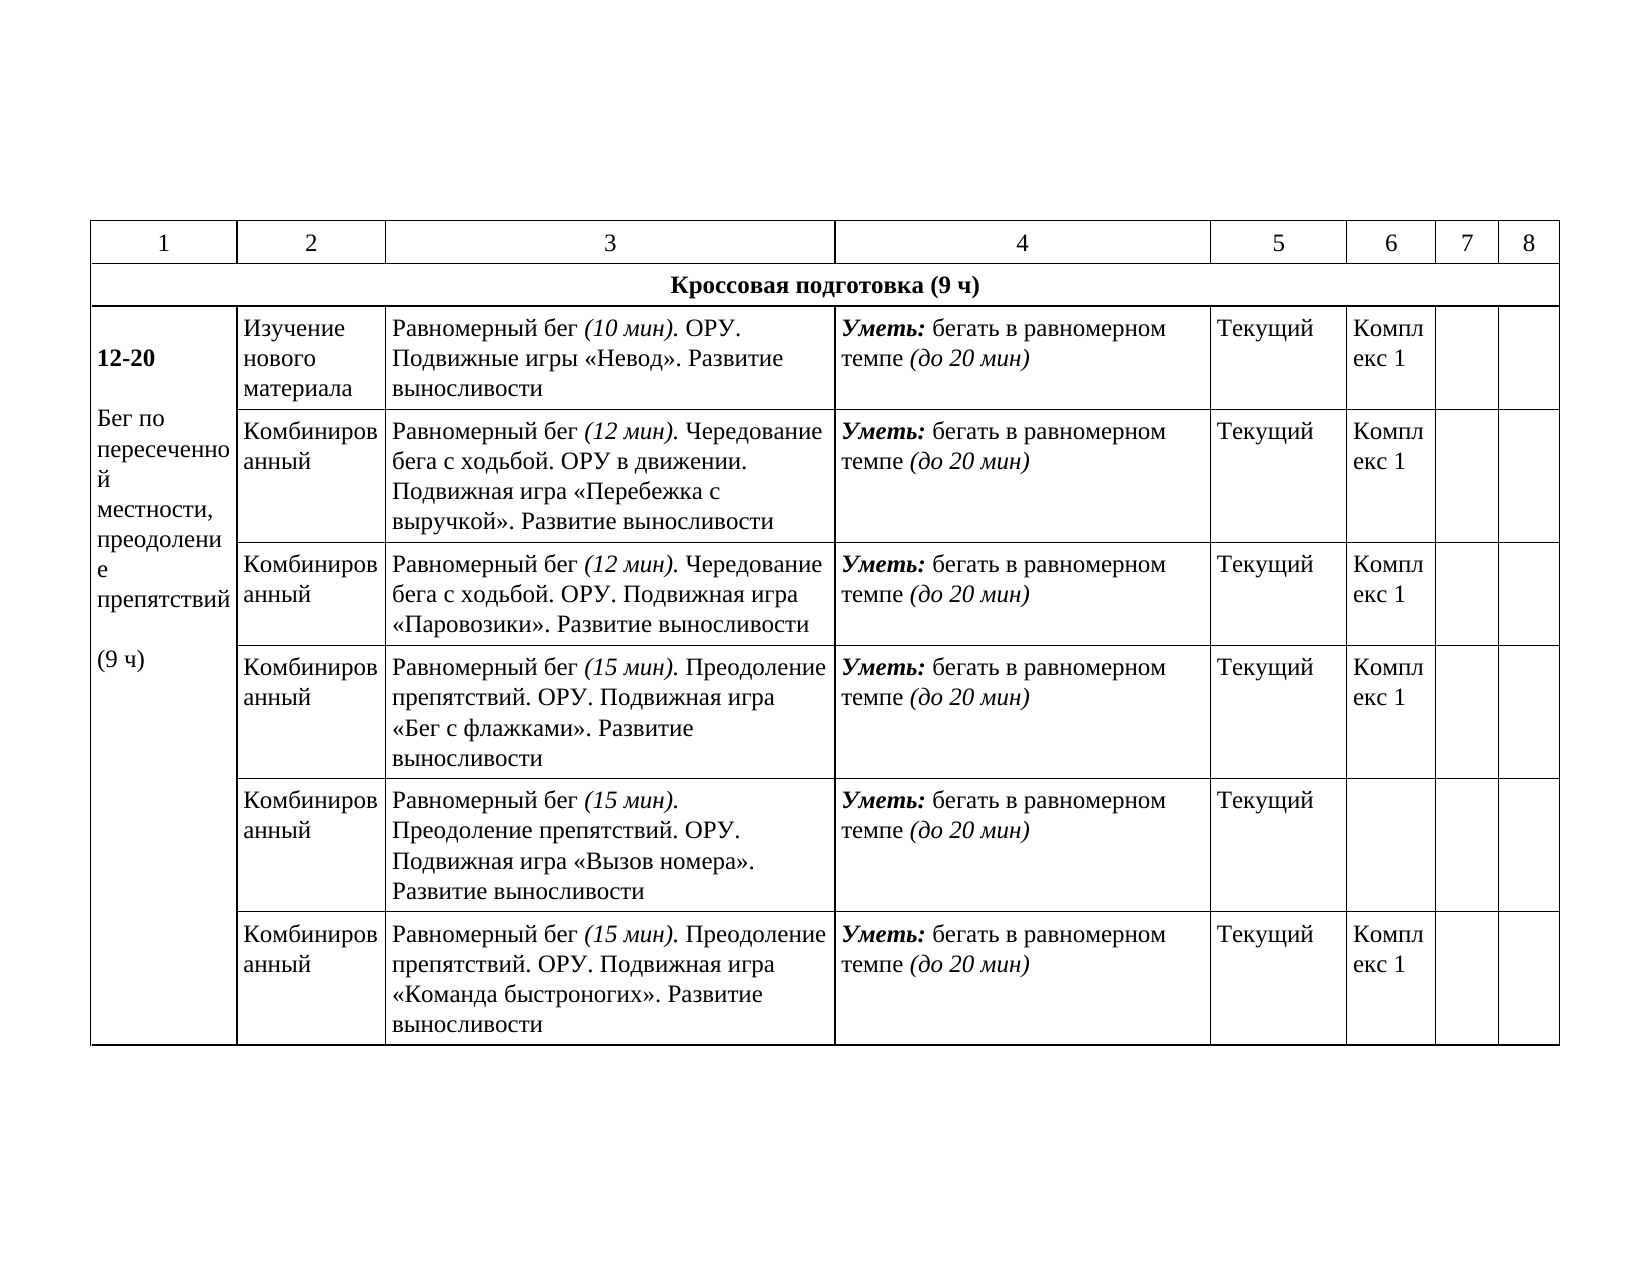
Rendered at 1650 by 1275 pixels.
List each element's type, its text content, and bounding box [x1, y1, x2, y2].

table_cell Кроссовая подготовка (9 ч) [91, 264, 1559, 305]
table_header 1 [91, 221, 236, 263]
table_cell Комбинированный [238, 543, 385, 644]
table_cell Равномерный бег (10 мин). ОРУ. Подвижные игры «Невод». Развитие выносливости [386, 307, 834, 408]
table_cell Текущий [1211, 646, 1346, 778]
table_cell Комбинированный [238, 779, 385, 911]
table_cell Уметь: бегать в равномерном темпе (до 20 мин) [836, 307, 1210, 408]
table_cell Комбинированный [238, 646, 385, 778]
table_header 2 [238, 221, 385, 263]
table_cell Уметь: бегать в равномерном темпе (до 20 мин) [836, 543, 1210, 644]
table_cell Равномерный бег (15 мин). Преодоление препятствий. ОРУ. Подвижная игра «Команда быстроногих». Развитие выносливости [386, 912, 834, 1044]
table_cell Текущий [1211, 307, 1346, 408]
table_cell Текущий [1211, 543, 1346, 644]
table_cell [1499, 307, 1559, 408]
table_cell [1436, 410, 1498, 542]
table_cell [1436, 912, 1498, 1044]
table_cell Изучение нового материала [238, 307, 385, 408]
table_cell Комплекс 1 [1347, 543, 1435, 644]
table_cell Текущий [1211, 779, 1346, 911]
table_cell Уметь: бегать в равномерном темпе (до 20 мин) [836, 779, 1210, 911]
table_cell Равномерный бег (15 мин). Преодоление препятствий. ОРУ. Подвижная игра «Бег с флажками». Развитие выносливости [386, 646, 834, 778]
table_cell Комплекс 1 [1347, 410, 1435, 542]
table_cell [1499, 779, 1559, 911]
table_cell Равномерный бег (12 мин). Чередование бега с ходьбой. ОРУ. Подвижная игра «Паровозики». Развитие выносливости [386, 543, 834, 644]
table_cell [1436, 307, 1498, 408]
table_header 8 [1499, 221, 1559, 263]
table_cell Равномерный бег (15 мин). Преодоление препятствий. ОРУ. Подвижная игра «Вызов номера». Развитие выносливости [386, 779, 834, 911]
table_cell Текущий [1211, 410, 1346, 542]
table_header 3 [386, 221, 834, 263]
table_cell Комплекс 1 [1347, 912, 1435, 1044]
table_cell [1499, 912, 1559, 1044]
table_cell Уметь: бегать в равномерном темпе (до 20 мин) [836, 646, 1210, 778]
table_cell Уметь: бегать в равномерном темпе (до 20 мин) [836, 410, 1210, 542]
table_header 7 [1436, 221, 1498, 263]
table_header 6 [1347, 221, 1435, 263]
table_cell [1499, 410, 1559, 542]
table_cell [1499, 543, 1559, 644]
table_cell Текущий [1211, 912, 1346, 1044]
table_cell Комбинированный [238, 410, 385, 542]
table_cell Комплекс 1 [1347, 646, 1435, 778]
table_header 5 [1211, 221, 1346, 263]
table_cell [1436, 646, 1498, 778]
table_cell Комбинированный [238, 912, 385, 1044]
table_cell Комплекс 1 [1347, 307, 1435, 408]
table_cell 12-20 Бег по пересеченной местности, преодоление препятствий (9 ч) [91, 306, 236, 1044]
table_cell [1347, 779, 1435, 911]
table_header 4 [836, 221, 1210, 263]
table_cell Уметь: бегать в равномерном темпе (до 20 мин) [836, 912, 1210, 1044]
table_cell [1436, 779, 1498, 911]
table_cell [1436, 543, 1498, 644]
table_cell Равномерный бег (12 мин). Чередование бега с ходьбой. ОРУ в движении. Подвижная игра «Перебежка с выручкой». Развитие выносливости [386, 410, 834, 542]
table_cell [1499, 646, 1559, 778]
